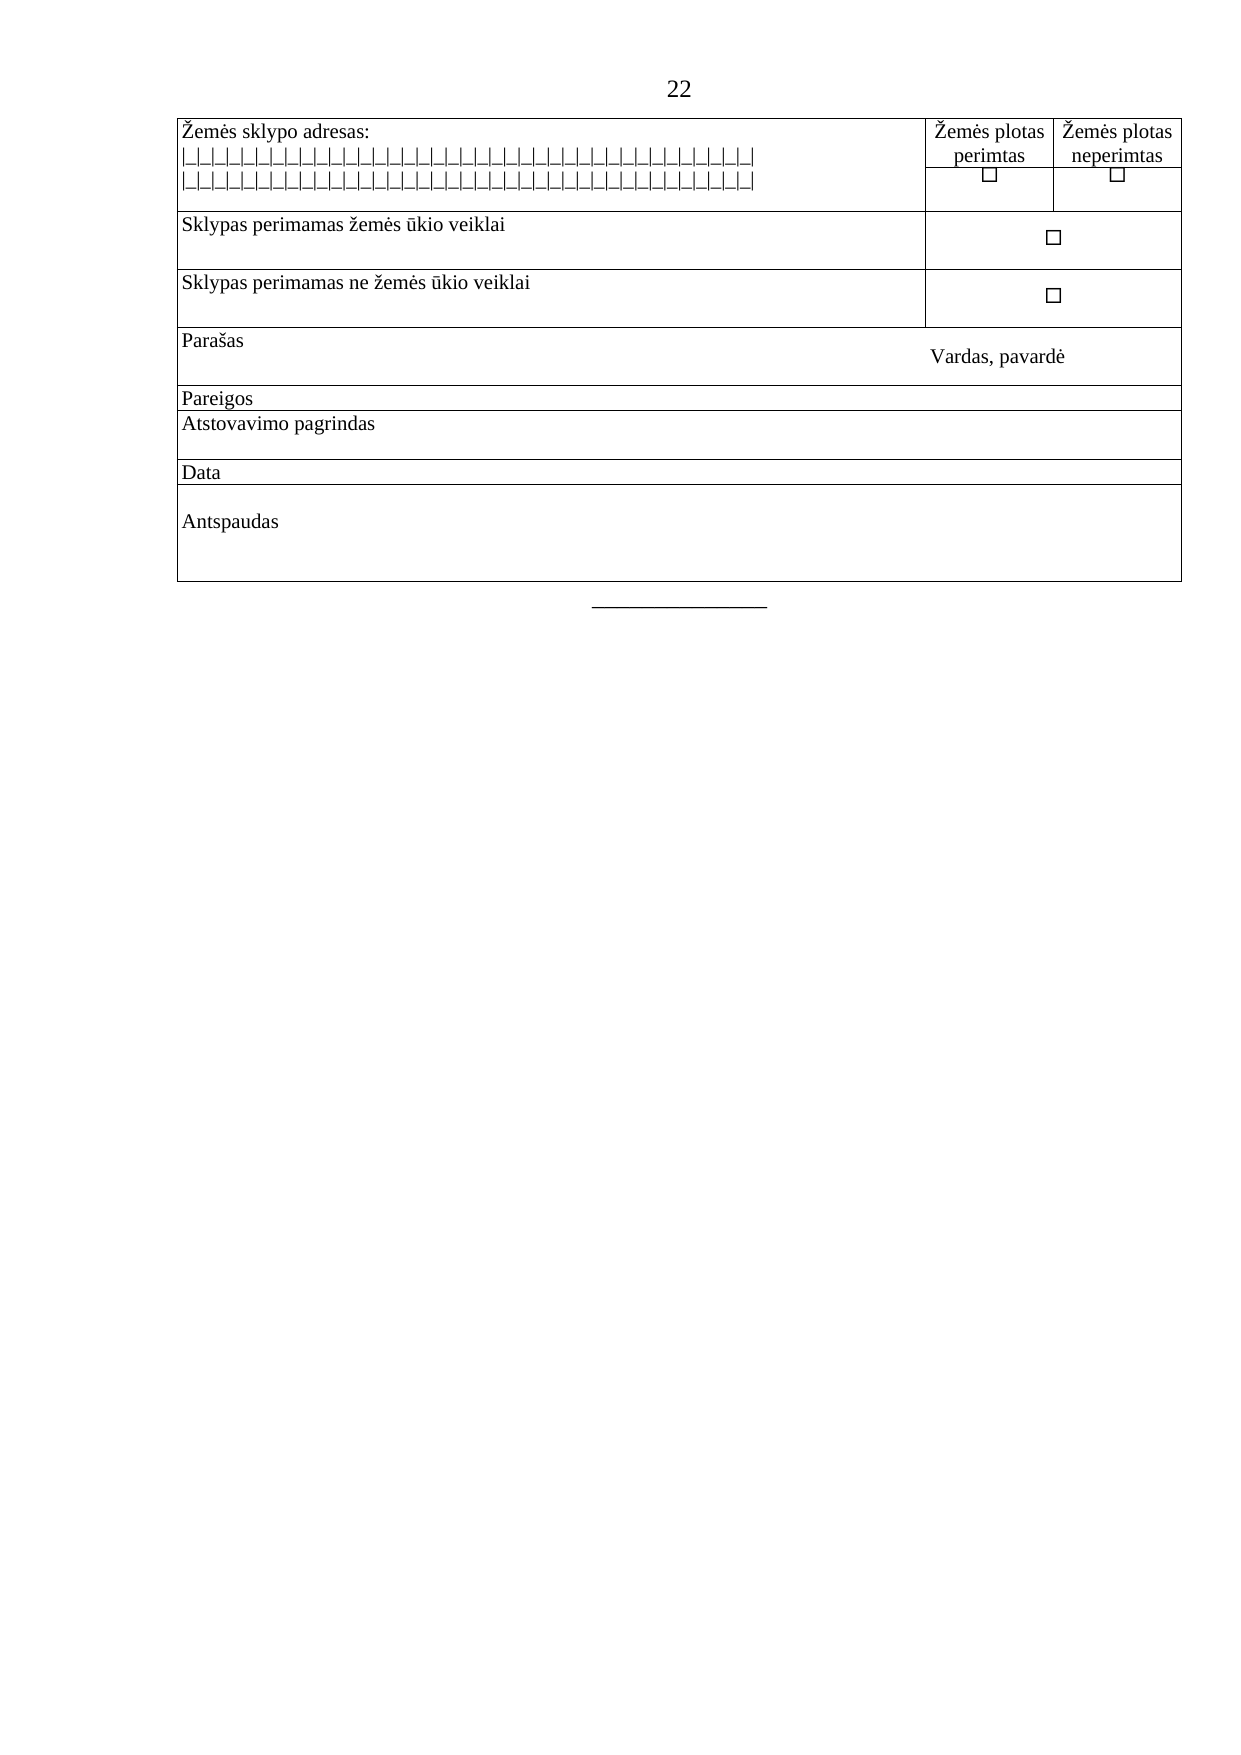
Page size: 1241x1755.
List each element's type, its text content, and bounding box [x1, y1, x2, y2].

table_cell Parašas [178, 328, 926, 384]
table_cell Sklypas perimamas ne žemės ūkio veiklai [178, 270, 925, 327]
table_cell  [926, 270, 1181, 327]
table_cell Data [1177, 460, 1181, 484]
table_cell  [926, 168, 1053, 211]
table_cell Antspaudas [1177, 485, 1181, 581]
table_cell Sklypas perimamas žemės ūkio veiklai [178, 212, 925, 269]
table_cell  [1054, 168, 1181, 211]
table_cell  [926, 212, 1181, 269]
text ______________ [177, 582, 1181, 611]
table_cell Vardas, pavardė [926, 328, 1181, 384]
table_cell Žemės sklypo adresas: |_|_|_|_|_|_|_|_|_|_|_|_|_|_|_|_|_|_|_|_|_|_|_|_|_|_|_|_|_|_|_|_|_|_|_|_|_|_|_| |_|_|_|_|_|_|_|_|_|_|_|_|_|_|_|_|_|_|_|_|_|_|_|_|_|_|_|_|_|_|_|_|_|_|_|_|_|_|_| [178, 119, 925, 211]
